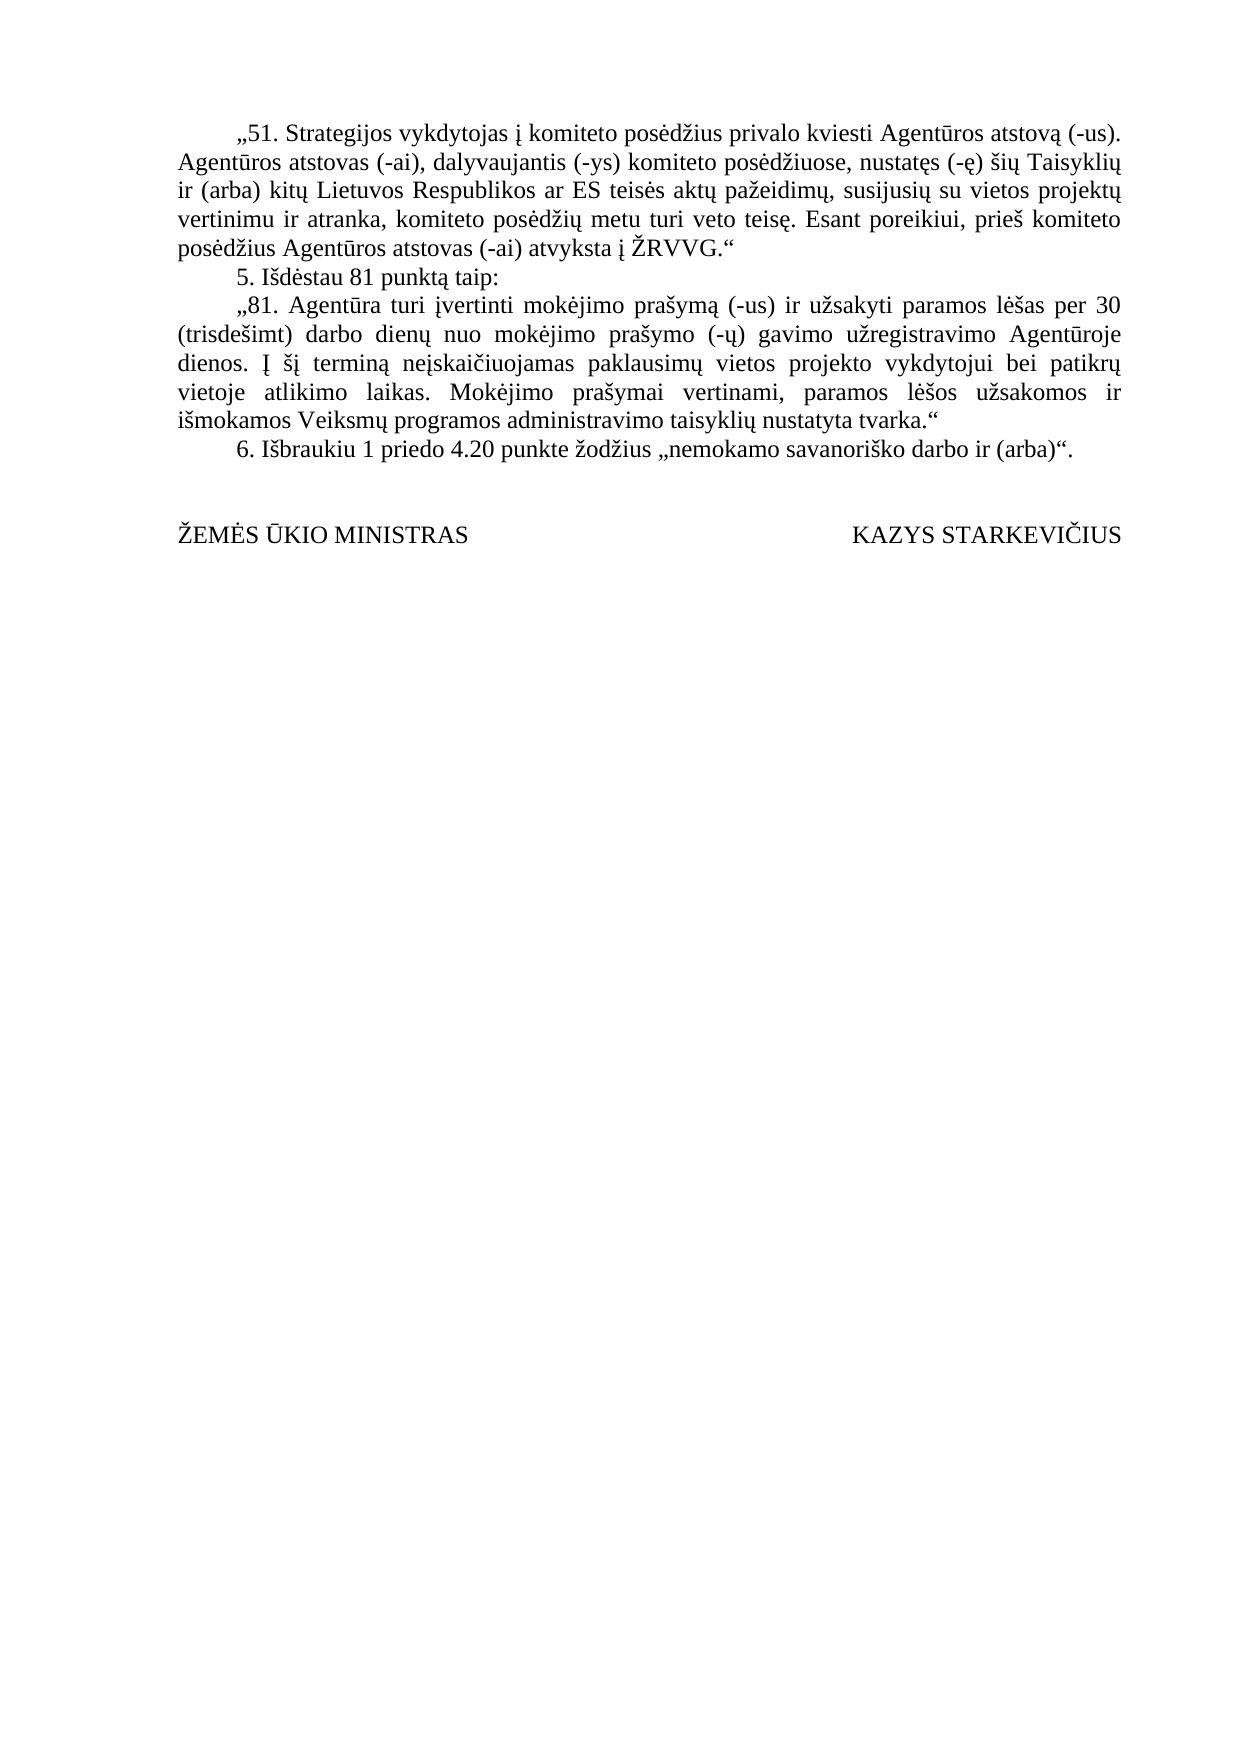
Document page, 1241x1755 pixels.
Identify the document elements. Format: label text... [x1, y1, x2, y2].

text „81. Agentūra turi įvertinti mokėjimo prašymą (-us) ir užsakyti paramos lėšas per 30 (trisdešimt) darbo dienų nuo mokėjimo prašymo (-ų) gavimo užregistravimo Agentūroje dienos. Į šį terminą neįskaičiuojamas paklausimų vietos projekto vykdytojui bei patikrų vietoje atlikimo laikas. Mokėjimo prašymai vertinami, paramos lėšos užsakomos ir išmokamos Veiksmų programos administravimo taisyklių nustatyta tvarka.“ [177, 291, 1122, 434]
text 6. Išbraukiu 1 priedo 4.20 punkte žodžius „nemokamo savanoriško darbo ir (arba)“. [177, 434, 1122, 463]
text „51. Strategijos vykdytojas į komiteto posėdžius privalo kviesti Agentūros atstovą (-us). Agentūros atstovas (-ai), dalyvaujantis (-ys) komiteto posėdžiuose, nustatęs (-ę) šių Taisyklių ir (arba) kitų Lietuvos Respublikos ar ES teisės aktų pažeidimų, susijusių su vietos projektų vertinimu ir atranka, komiteto posėdžių metu turi veto teisę. Esant poreikiui, prieš komiteto posėdžius Agentūros atstovas (-ai) atvyksta į ŽRVVG.“ [177, 118, 1122, 262]
text 5. Išdėstau 81 punktą taip: [177, 262, 1122, 291]
text Žemės ūkio ministras Kazys Starkevičius [177, 521, 1122, 549]
